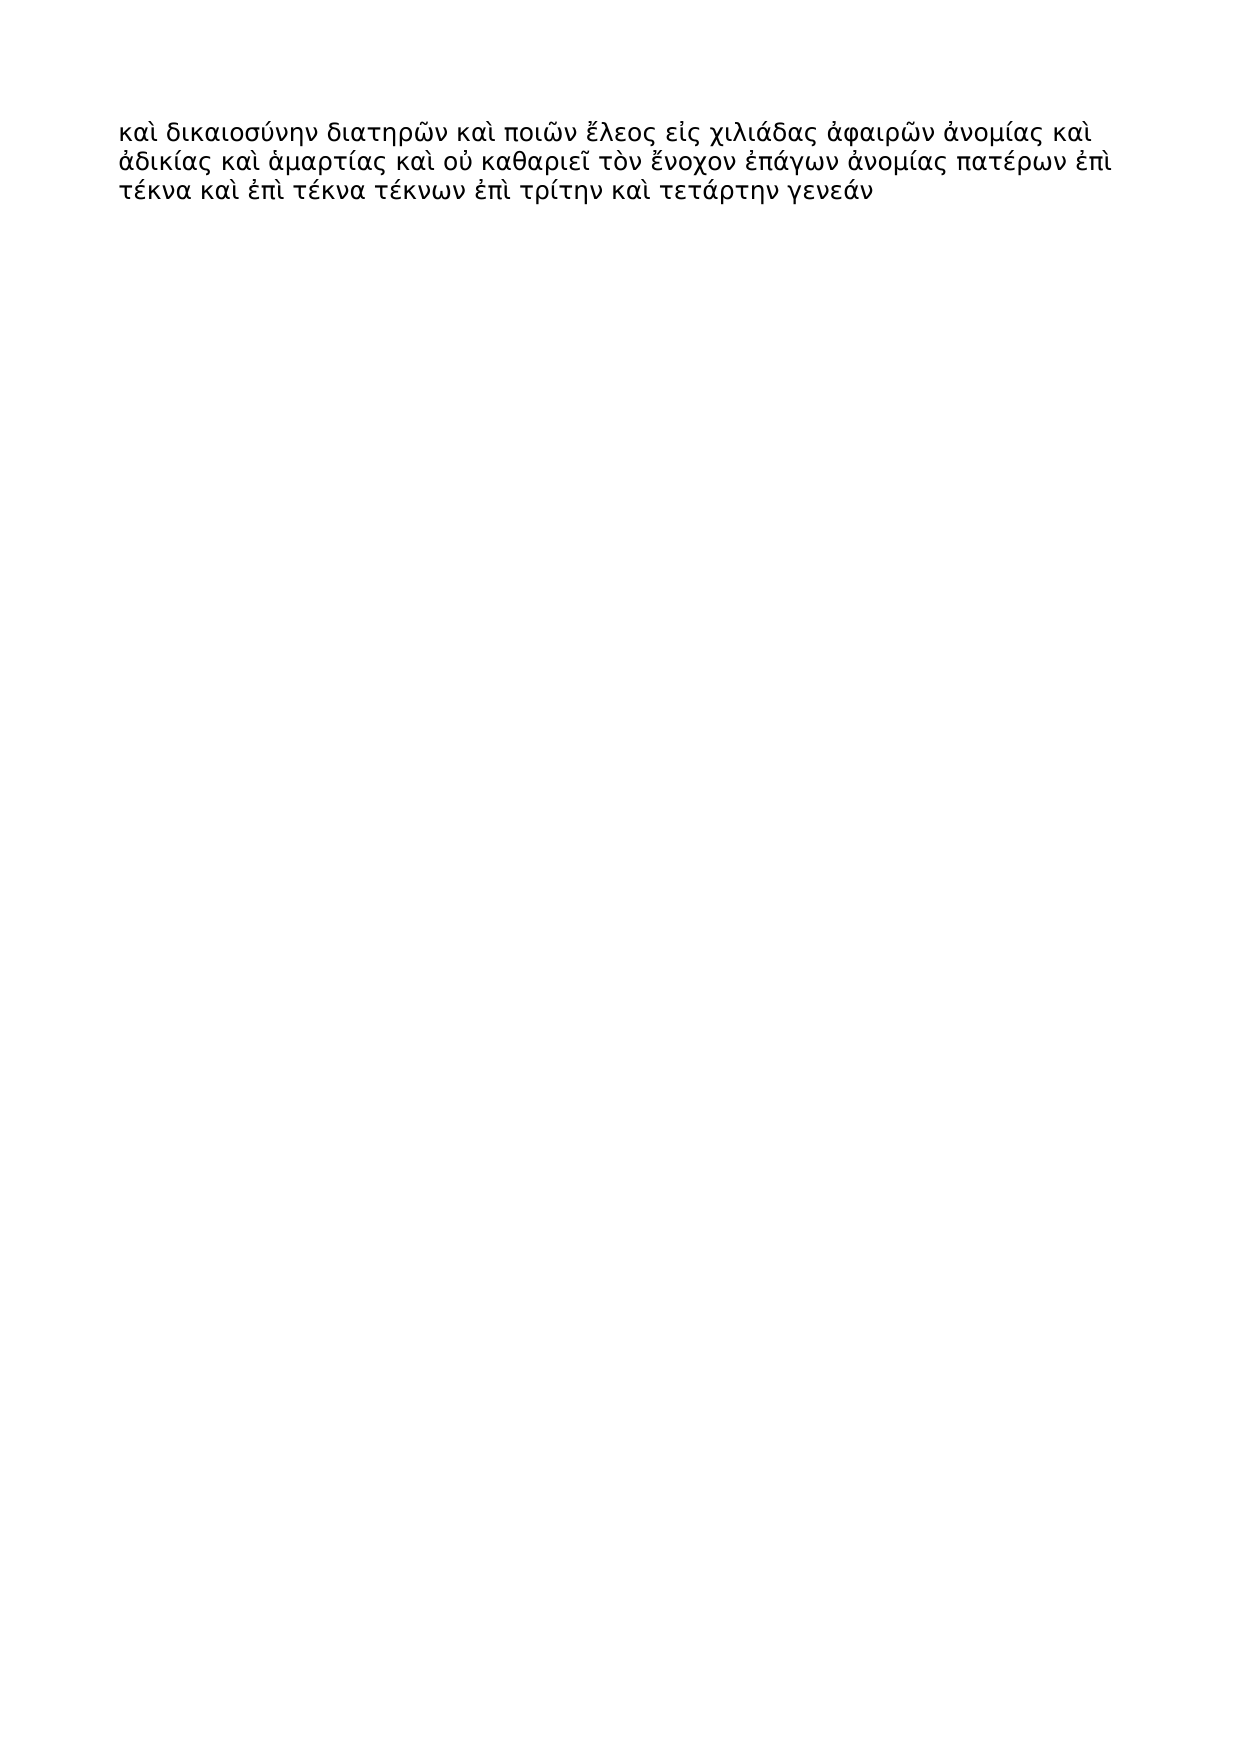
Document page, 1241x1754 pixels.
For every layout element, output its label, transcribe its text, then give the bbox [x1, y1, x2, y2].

text καὶ δικαιοσύνην διατηρῶν καὶ ποιῶν ἔλεος εἰς χιλιάδας ἀφαιρῶν ἀνομίας καὶ ἀδικίας καὶ ἁμαρτίας καὶ οὐ καθαριεῖ τὸν ἔνοχον ἐπάγων ἀνομίας πατέρων ἐπὶ τέκνα καὶ ἐπὶ τέκνα τέκνων ἐπὶ τρίτην καὶ τετάρτην γενεάν [118, 118, 1122, 206]
